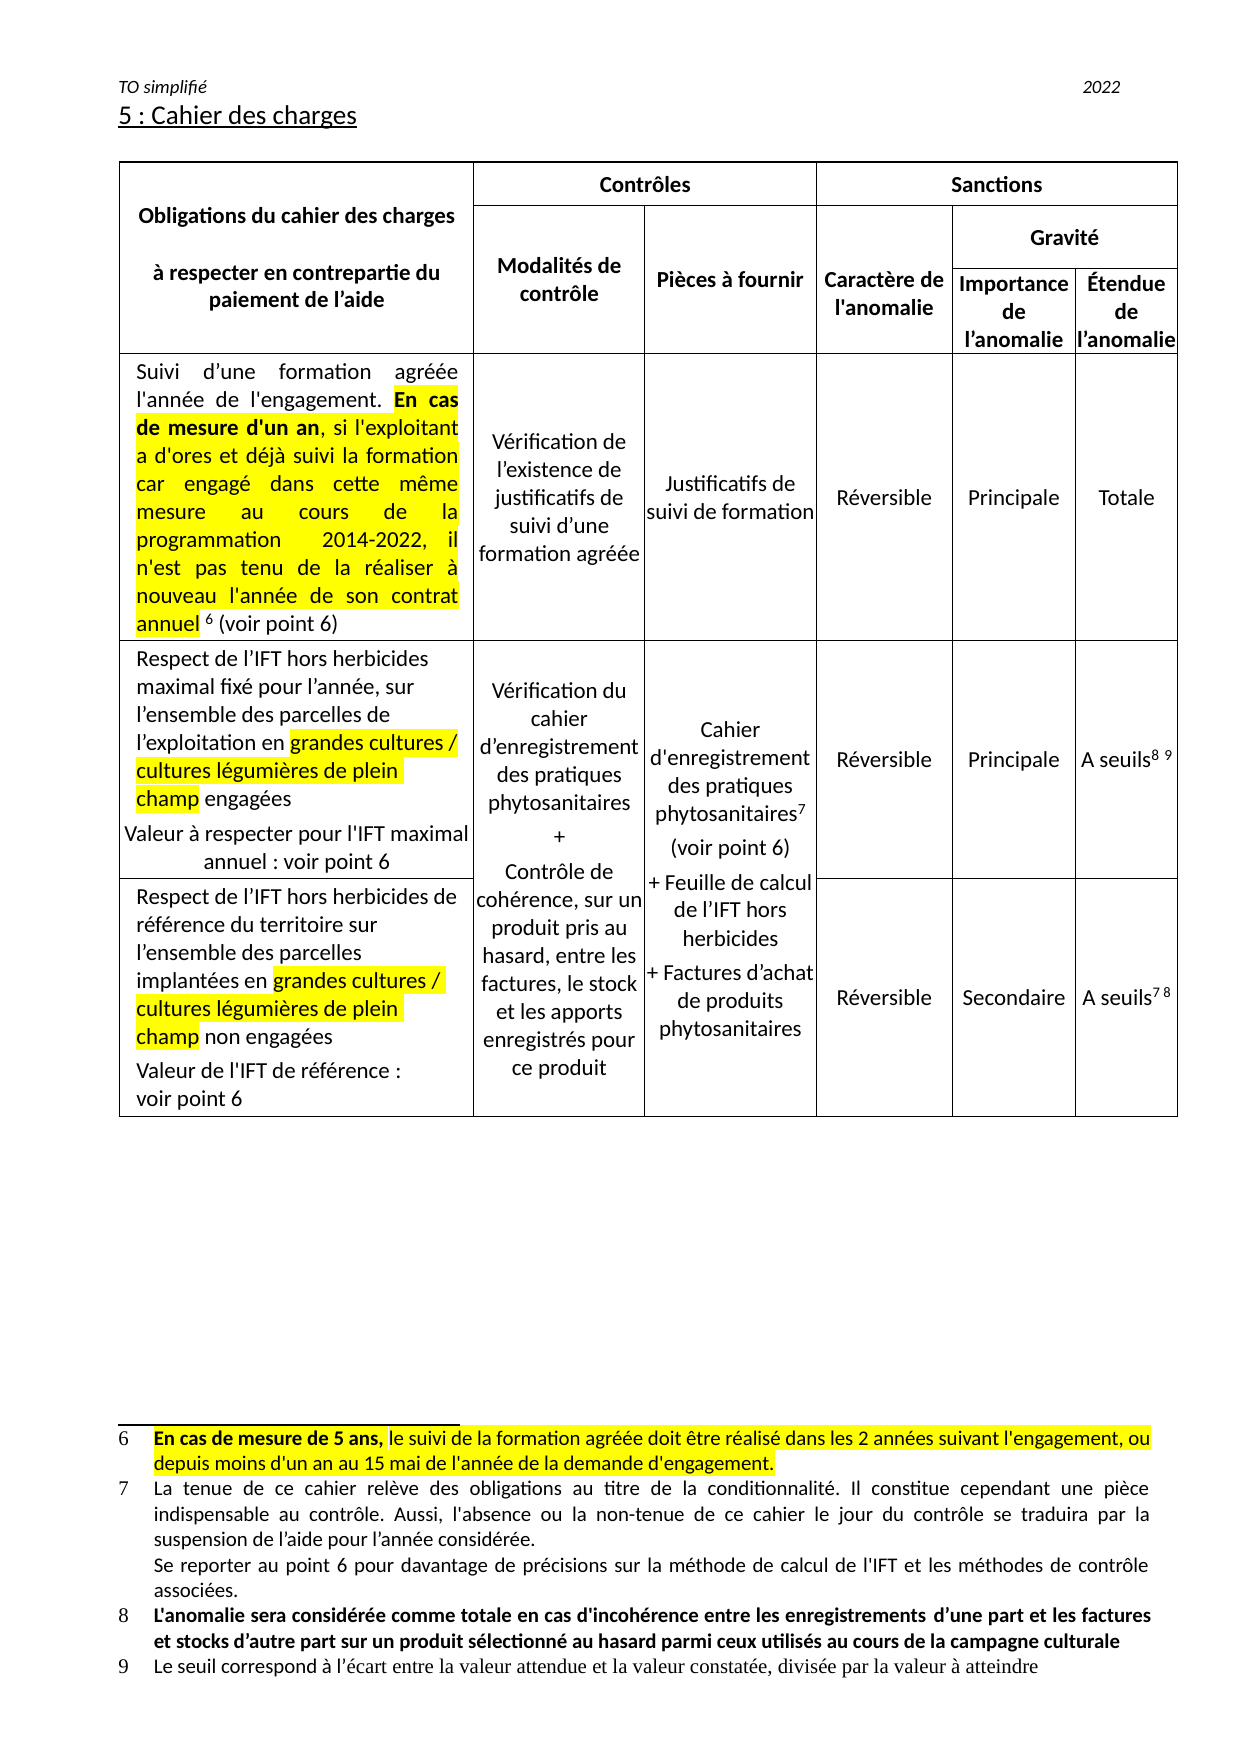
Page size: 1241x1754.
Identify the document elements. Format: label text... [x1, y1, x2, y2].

table_cell Gravité [953, 206, 1177, 268]
table_cell Importance de l’anomalie [953, 269, 1075, 353]
table_cell Réversible [817, 641, 952, 878]
table_cell Respect de l’IFT hors herbicides maximal fixé pour l’année, sur l’ensemble des parcelles de l’exploitation en grandes cultures / cultures légumières de plein champ engagées Valeur à respecter pour l'IFT maximal annuel : voir point 6 [120, 641, 473, 878]
table_cell Respect de l’IFT hors herbicides de référence du territoire sur l’ensemble des parcelles implantées en grandes cultures / cultures légumières de plein champ non engagées Valeur de l'IFT de référence : voir point 6 [120, 879, 473, 1116]
table_header Sanctions [817, 163, 1177, 205]
table_cell Principale [953, 354, 1075, 640]
table_cell Suivi d’une formation agréée l'année de l'engagement. En cas de mesure d'un an, si l'exploitant a d'ores et déjà suivi la formation car engagé dans cette même mesure au cours de la programmation 2014-2022, il n'est pas tenu de la réaliser à nouveau l'année de son contrat annuel (voir point 6) [120, 354, 473, 640]
table_cell Vérification du cahier d’enregistrement des pratiques phytosanitaires + Contrôle de cohérence, sur un produit pris au hasard, entre les factures, le stock et les apports enregistrés pour ce produit [474, 641, 644, 1116]
table_header Contrôles [474, 163, 816, 205]
table_cell Justificatifs de suivi de formation [645, 354, 816, 640]
table_cell Réversible [817, 354, 952, 640]
table_cell A seuils [1076, 641, 1177, 878]
table_cell Réversible [817, 879, 952, 1116]
subtitle 5 : Cahier des charges [118, 98, 1152, 131]
table_cell Secondaire [953, 879, 1075, 1116]
table_cell Principale [953, 641, 1075, 878]
table_header Obligations du cahier des charges à respecter en contrepartie du paiement de l’aide [120, 163, 473, 353]
table_cell Caractère de l'anomalie [817, 206, 952, 353]
table_cell Étendue de l’anomalie [1076, 269, 1177, 353]
table_cell A seuils7 8 [1076, 879, 1177, 1116]
table_cell Vérification de l’existence de justificatifs de suivi d’une formation agréée [474, 354, 644, 640]
table_cell Totale [1076, 354, 1177, 640]
table_cell Pièces à fournir [645, 206, 816, 353]
table_cell Cahier d'enregistrement des pratiques phytosanitaires (voir point 6) + Feuille de calcul de l’IFT hors herbicides + Factures d’achat de produits phytosanitaires [645, 641, 816, 1116]
table_cell Modalités de contrôle [474, 206, 644, 353]
